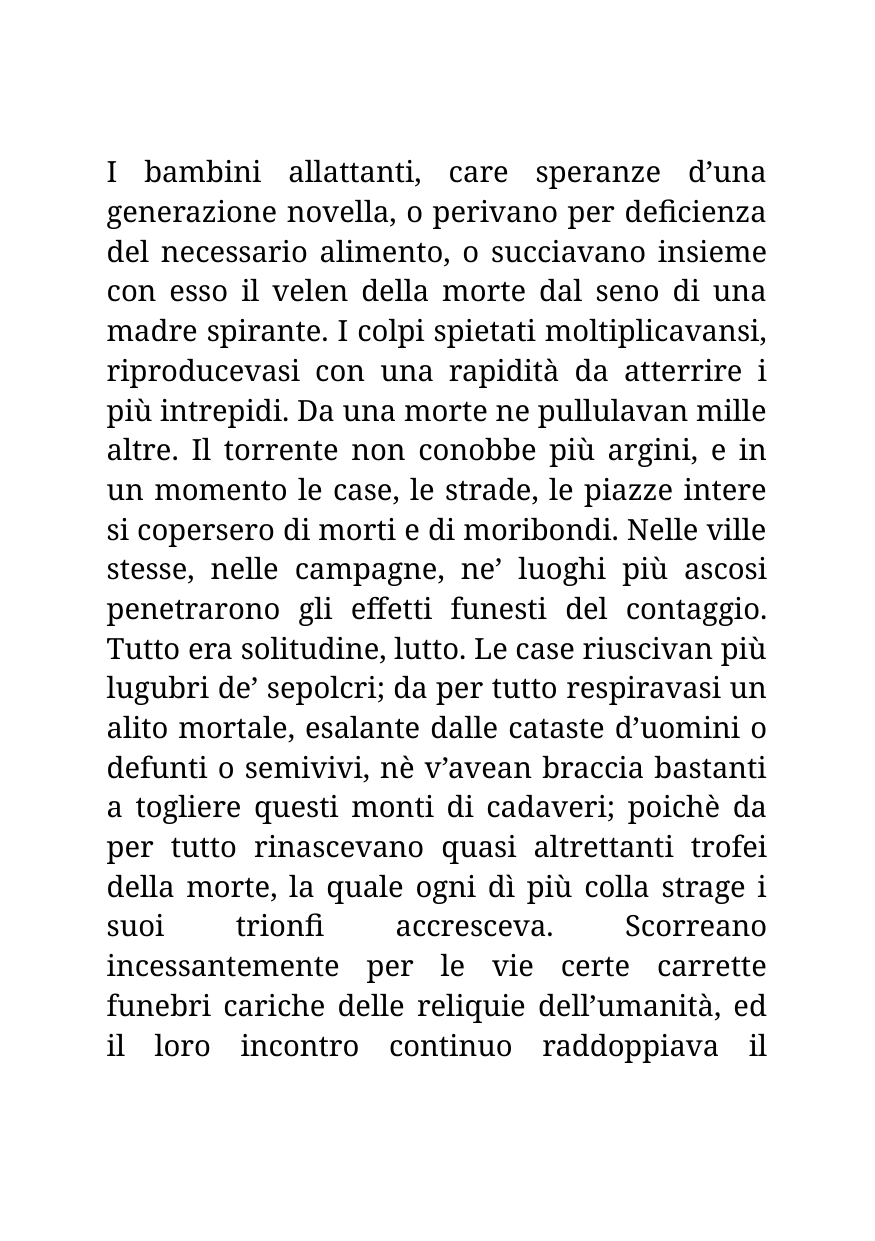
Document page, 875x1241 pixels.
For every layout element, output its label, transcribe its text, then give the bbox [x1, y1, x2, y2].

text I bambini allattanti, care speranze d’una generazione novella, o perivano per deficienza del necessario alimento, o succiavano insieme con esso il velen della morte dal seno di una madre spirante. I colpi spietati moltiplicavansi, riproducevasi con una rapidità da atterrire i più intrepidi. Da una morte ne pullulavan mille altre. Il torrente non conobbe più argini, e in un momento le case, le strade, le piazze intere si copersero di morti e di moribondi. Nelle ville stesse, nelle campagne, ne’ luoghi più ascosi penetrarono gli effetti funesti del contaggio. Tutto era solitudine, lutto. Le case riuscivan più lugubri de’ sepolcri; da per tutto respiravasi un alito mortale, esalante dalle cataste d’uomini o defunti o semivivi, nè v’avean braccia bastanti a togliere questi monti di cadaveri; poichè da per tutto rinascevano quasi altrettanti trofei della morte, la quale ogni dì più colla strage i suoi trionfi accresceva. Scorreano incessantemente per le vie certe carrette funebri cariche delle reliquie dell’umanità, ed il loro incontro continuo raddoppiava il [106, 152, 768, 1064]
